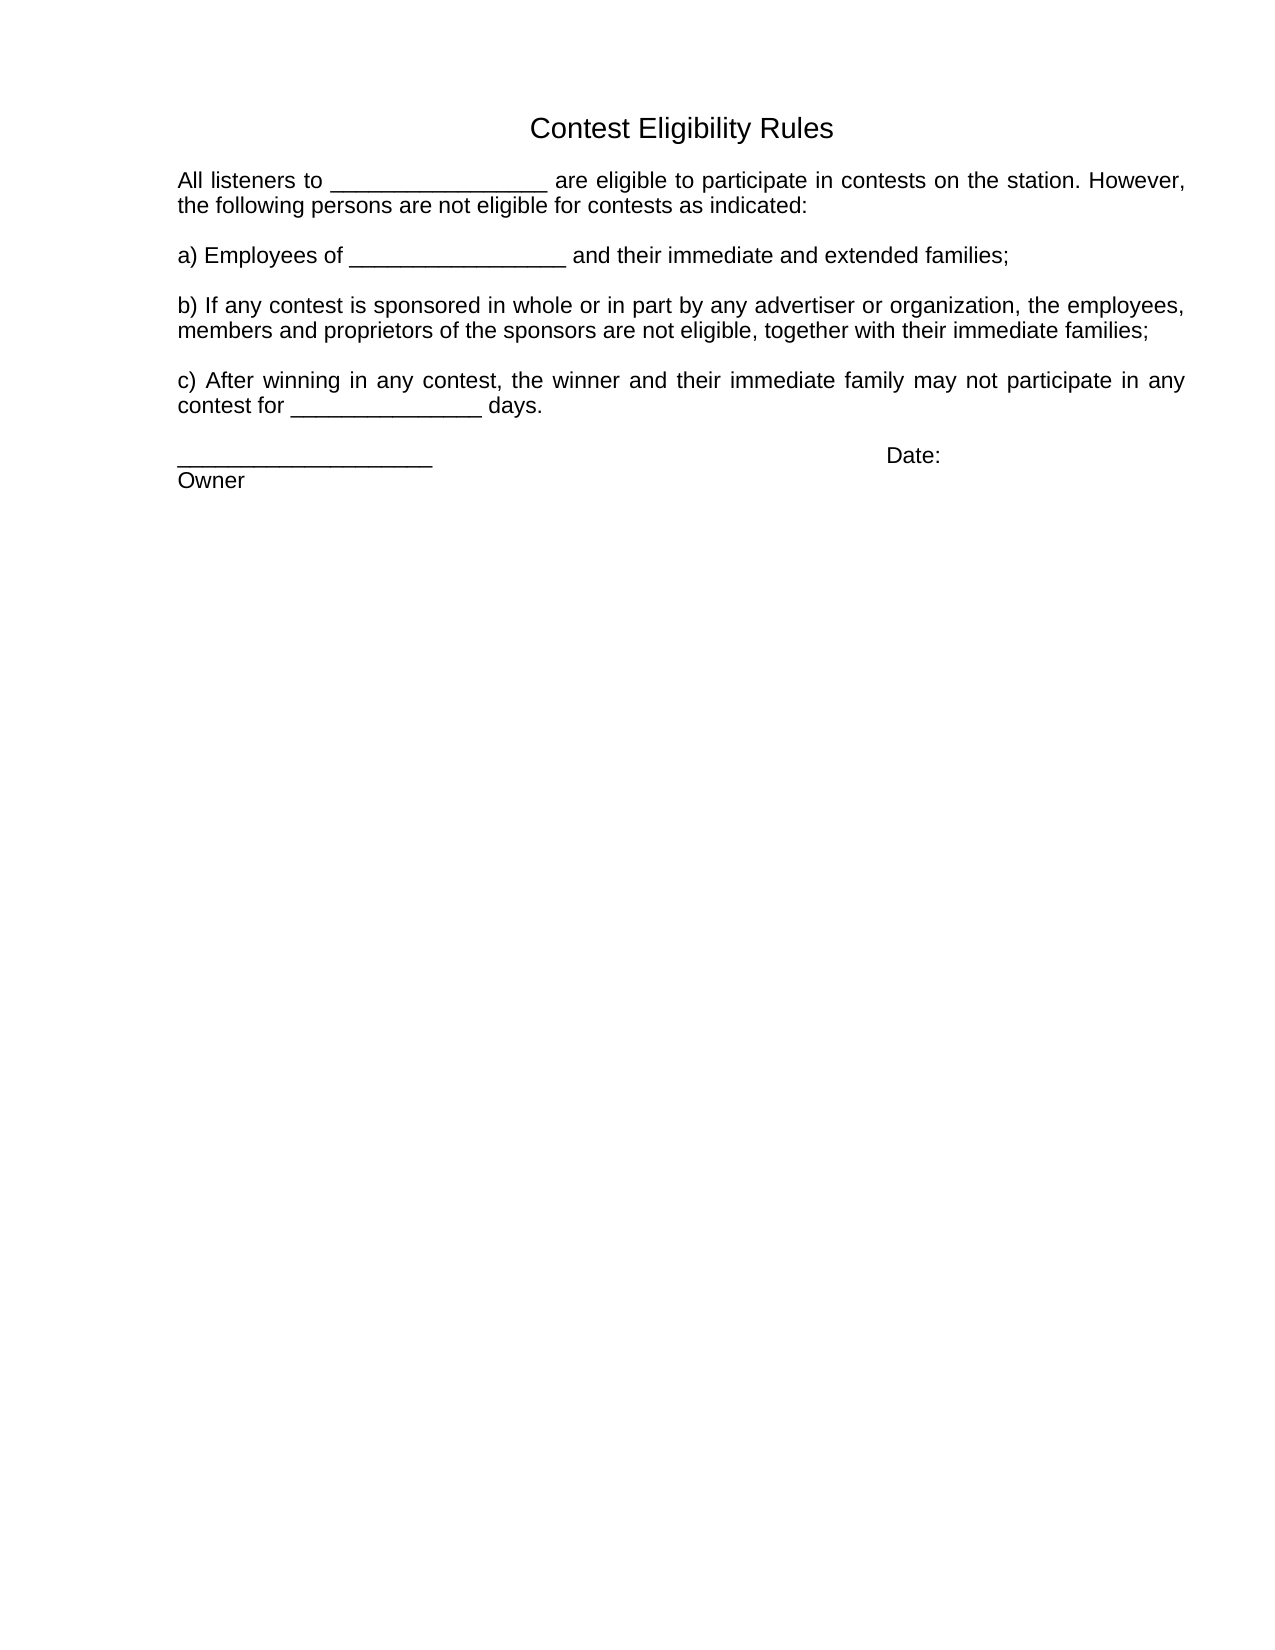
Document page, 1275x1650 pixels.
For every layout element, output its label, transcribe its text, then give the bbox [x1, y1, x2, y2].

text Owner [177, 468, 1186, 493]
text All listeners to _________________ are eligible to participate in contests on the station. However, the following persons are not eligible for contests as indicated: [177, 168, 1186, 218]
text a) Employees of _________________ and their immediate and extended families; [177, 243, 1186, 268]
text b) If any contest is sponsored in whole or in part by any advertiser or organization, the employees, members and proprietors of the sponsors are not eligible, together with their immediate families; [177, 293, 1186, 343]
text c) After winning in any contest, the winner and their immediate family may not participate in any contest for _______________ days. [177, 368, 1186, 418]
text ____________________ Date: [177, 443, 1186, 468]
text Contest Eligibility Rules [177, 118, 1186, 143]
